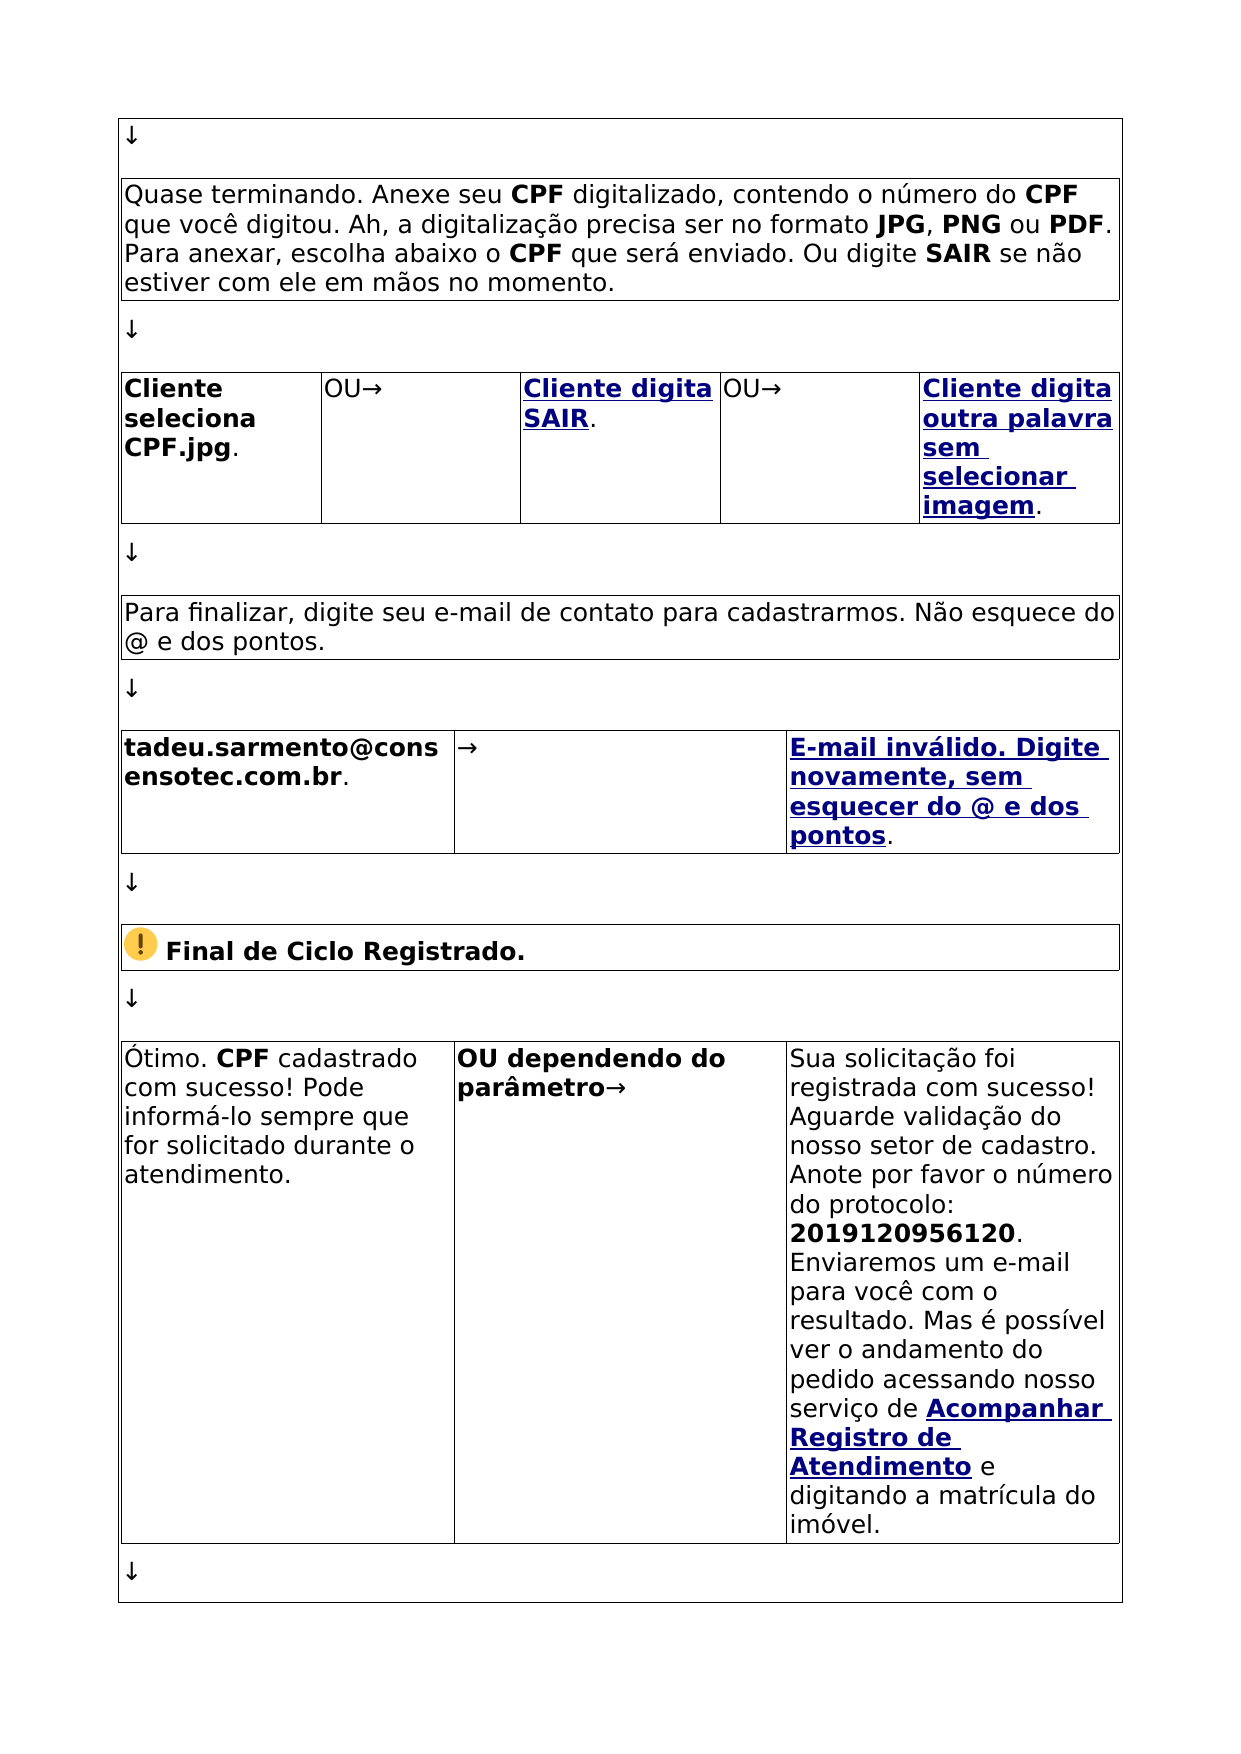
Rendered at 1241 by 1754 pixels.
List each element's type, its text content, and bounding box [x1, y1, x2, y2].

table_header E-mail inválido. Digite novamente, sem esquecer do @ e dos pontos. [787, 731, 1119, 853]
table_header Sua solicitação foi registrada com sucesso! Aguarde validação do nosso setor de cadastro. Anote por favor o número do protocolo: 2019120956120. Enviaremos um e-mail para você com o resultado. Mas é possível ver o andamento do pedido acessando nosso serviço de Acompanhar Registro de Atendimento e digitando a matrícula do imóvel. [787, 1042, 1119, 1543]
table_header ↓ ↓ ↓ ↓ ↓ ↓ ↓ [119, 119, 1122, 1602]
table_header OU→ [721, 373, 919, 523]
table_header OU→ [322, 373, 520, 523]
table_header Cliente seleciona CPF.jpg. [122, 373, 321, 523]
table_header Final de Ciclo Registrado. [122, 925, 1119, 969]
table_header Cliente digita outra palavra sem selecionar imagem. [920, 373, 1119, 523]
table_header Ótimo. CPF cadastrado com sucesso! Pode informá-lo sempre que for solicitado durante o atendimento. [122, 1042, 454, 1543]
table_header Cliente digita SAIR. [521, 373, 720, 523]
table_header OU dependendo do parâmetro→ [455, 1042, 786, 1543]
table_header tadeu.sarmento@consensotec.com.br. [122, 731, 454, 853]
table_header Quase terminando. Anexe seu CPF digitalizado, contendo o número do CPF que você digitou. Ah, a digitalização precisa ser no formato JPG, PNG ou PDF. Para anexar, escolha abaixo o CPF que será enviado. Ou digite SAIR se não estiver com ele em mãos no momento. [122, 179, 1119, 300]
table_header Para finalizar, digite seu e-mail de contato para cadastrarmos. Não esquece do @ e dos pontos. [122, 596, 1119, 659]
table_header → [455, 731, 786, 853]
